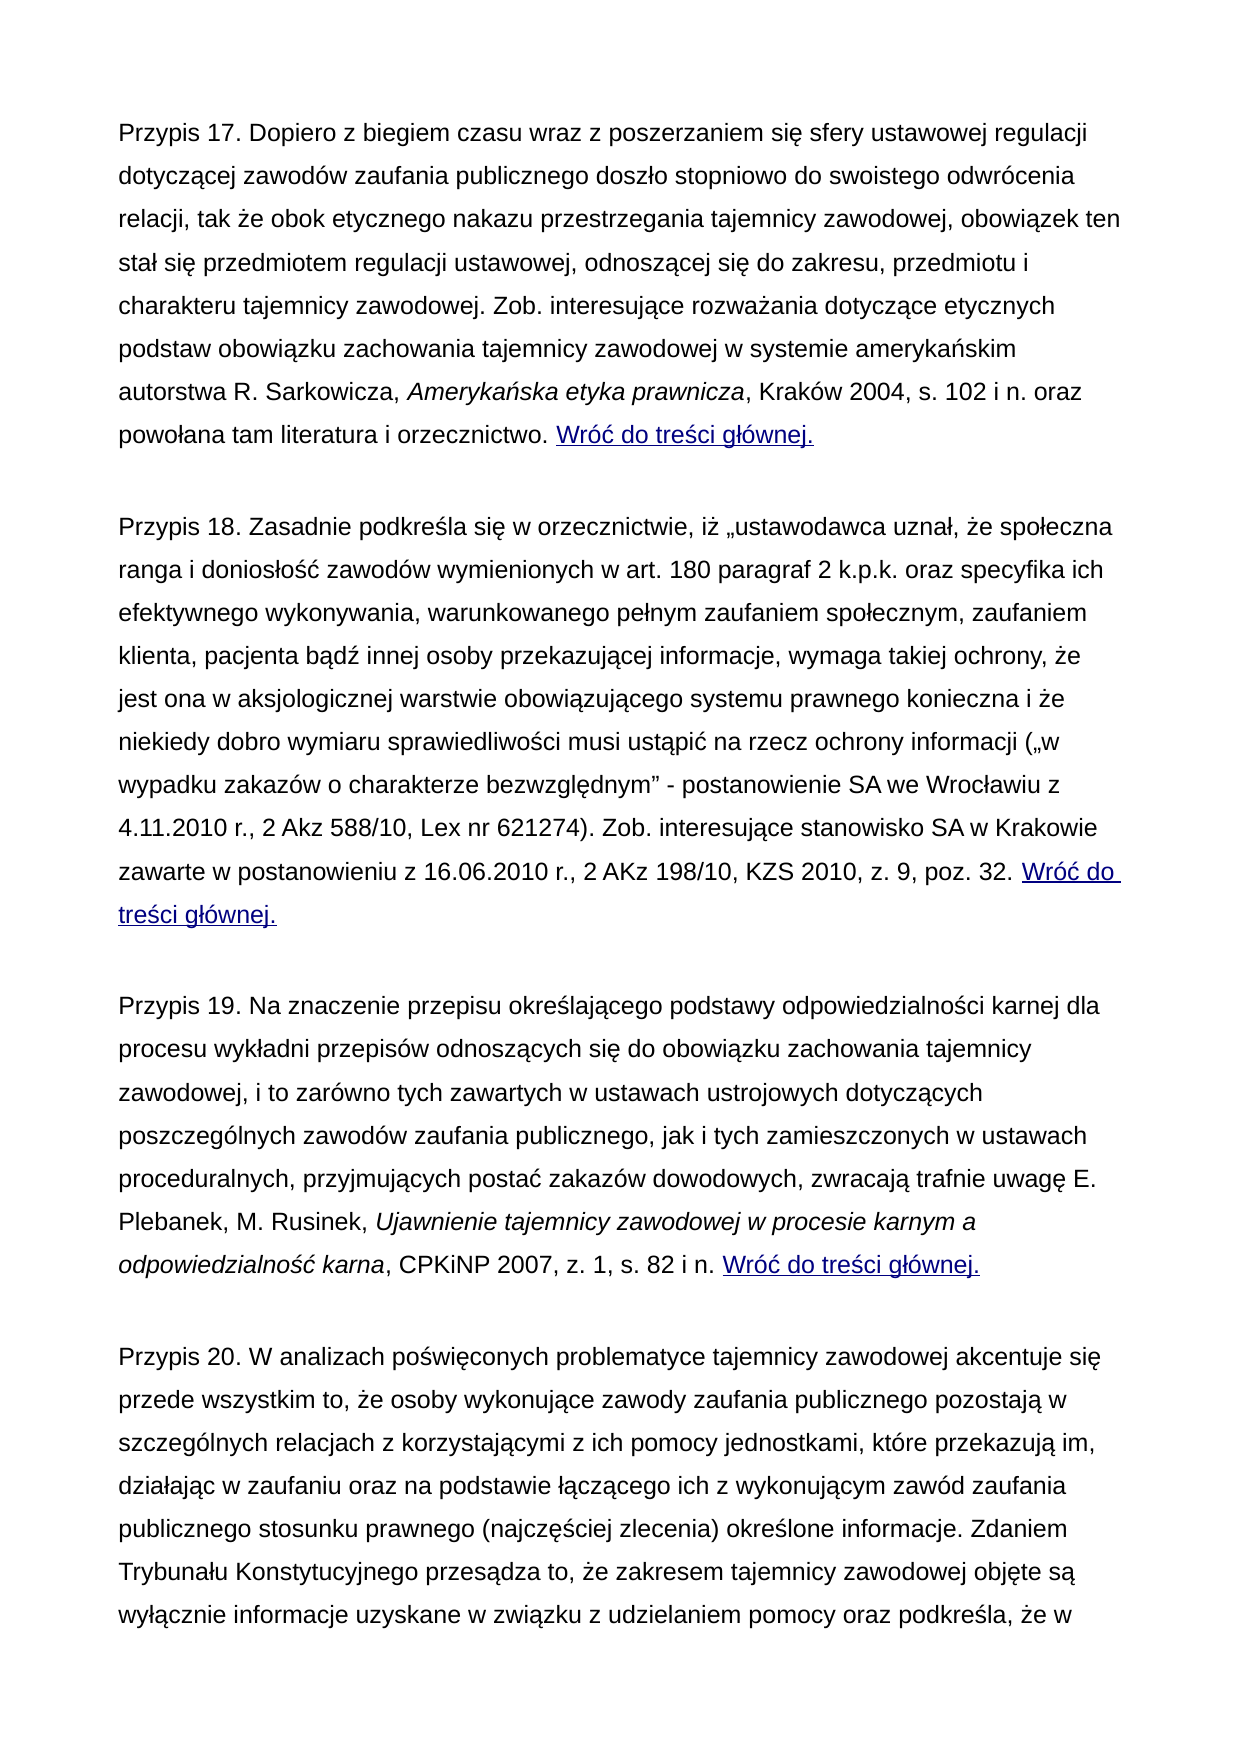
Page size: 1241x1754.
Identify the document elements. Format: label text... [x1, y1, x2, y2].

text Przypis 18. Zasadnie podkreśla się w orzecznictwie, iż „ustawodawca uznał, że społeczna ranga i doniosłość zawodów wymienionych w art. 180 paragraf 2 k.p.k. oraz specyfika ich efektywnego wykonywania, warunkowanego pełnym zaufaniem społecznym, zaufaniem klienta, pacjenta bądź innej osoby przekazującej informacje, wymaga takiej ochrony, że jest ona w aksjologicznej warstwie obowiązującego systemu prawnego konieczna i że niekiedy dobro wymiaru sprawiedliwości musi ustąpić na rzecz ochrony informacji („w wypadku zakazów o charakterze bezwzględnym” - postanowienie SA we Wrocławiu z 4.11.2010 r., 2 Akz 588/10, Lex nr 621274). Zob. interesujące stanowisko SA w Krakowie zawarte w postanowieniu z 16.06.2010 r., 2 AKz 198/10, KZS 2010, z. 9, poz. 32. Wróć do treści głównej. [118, 512, 1122, 928]
text Przypis 17. Dopiero z biegiem czasu wraz z poszerzaniem się sfery ustawowej regulacji dotyczącej zawodów zaufania publicznego doszło stopniowo do swoistego odwrócenia relacji, tak że obok etycznego nakazu przestrzegania tajemnicy zawodowej, obowiązek ten stał się przedmiotem regulacji ustawowej, odnoszącej się do zakresu, przedmiotu i charakteru tajemnicy zawodowej. Zob. interesujące rozważania dotyczące etycznych podstaw obowiązku zachowania tajemnicy zawodowej w systemie amerykańskim autorstwa R. Sarkowicza, Amerykańska etyka prawnicza, Kraków 2004, s. 102 i n. oraz powołana tam literatura i orzecznictwo. Wróć do treści głównej. [118, 118, 1122, 449]
text Przypis 19. Na znaczenie przepisu określającego podstawy odpowiedzialności karnej dla procesu wykładni przepisów odnoszących się do obowiązku zachowania tajemnicy zawodowej, i to zarówno tych zawartych w ustawach ustrojowych dotyczących poszczególnych zawodów zaufania publicznego, jak i tych zamieszczonych w ustawach proceduralnych, przyjmujących postać zakazów dowodowych, zwracają trafnie uwagę E. Plebanek, M. Rusinek, Ujawnienie tajemnicy zawodowej w procesie karnym a odpowiedzialność karna, CPKiNP 2007, z. 1, s. 82 i n. Wróć do treści głównej. [118, 991, 1122, 1279]
text Przypis 20. W analizach poświęconych problematyce tajemnicy zawodowej akcentuje się przede wszystkim to, że osoby wykonujące zawody zaufania publicznego pozostają w szczególnych relacjach z korzystającymi z ich pomocy jednostkami, które przekazują im, działając w zaufaniu oraz na podstawie łączącego ich z wykonującym zawód zaufania publicznego stosunku prawnego (najczęściej zlecenia) określone informacje. Zdaniem Trybunału Konstytucyjnego przesądza to, że zakresem tajemnicy zawodowej objęte są wyłącznie informacje uzyskane w związku z udzielaniem pomocy oraz podkreśla, że w [118, 1342, 1122, 1629]
